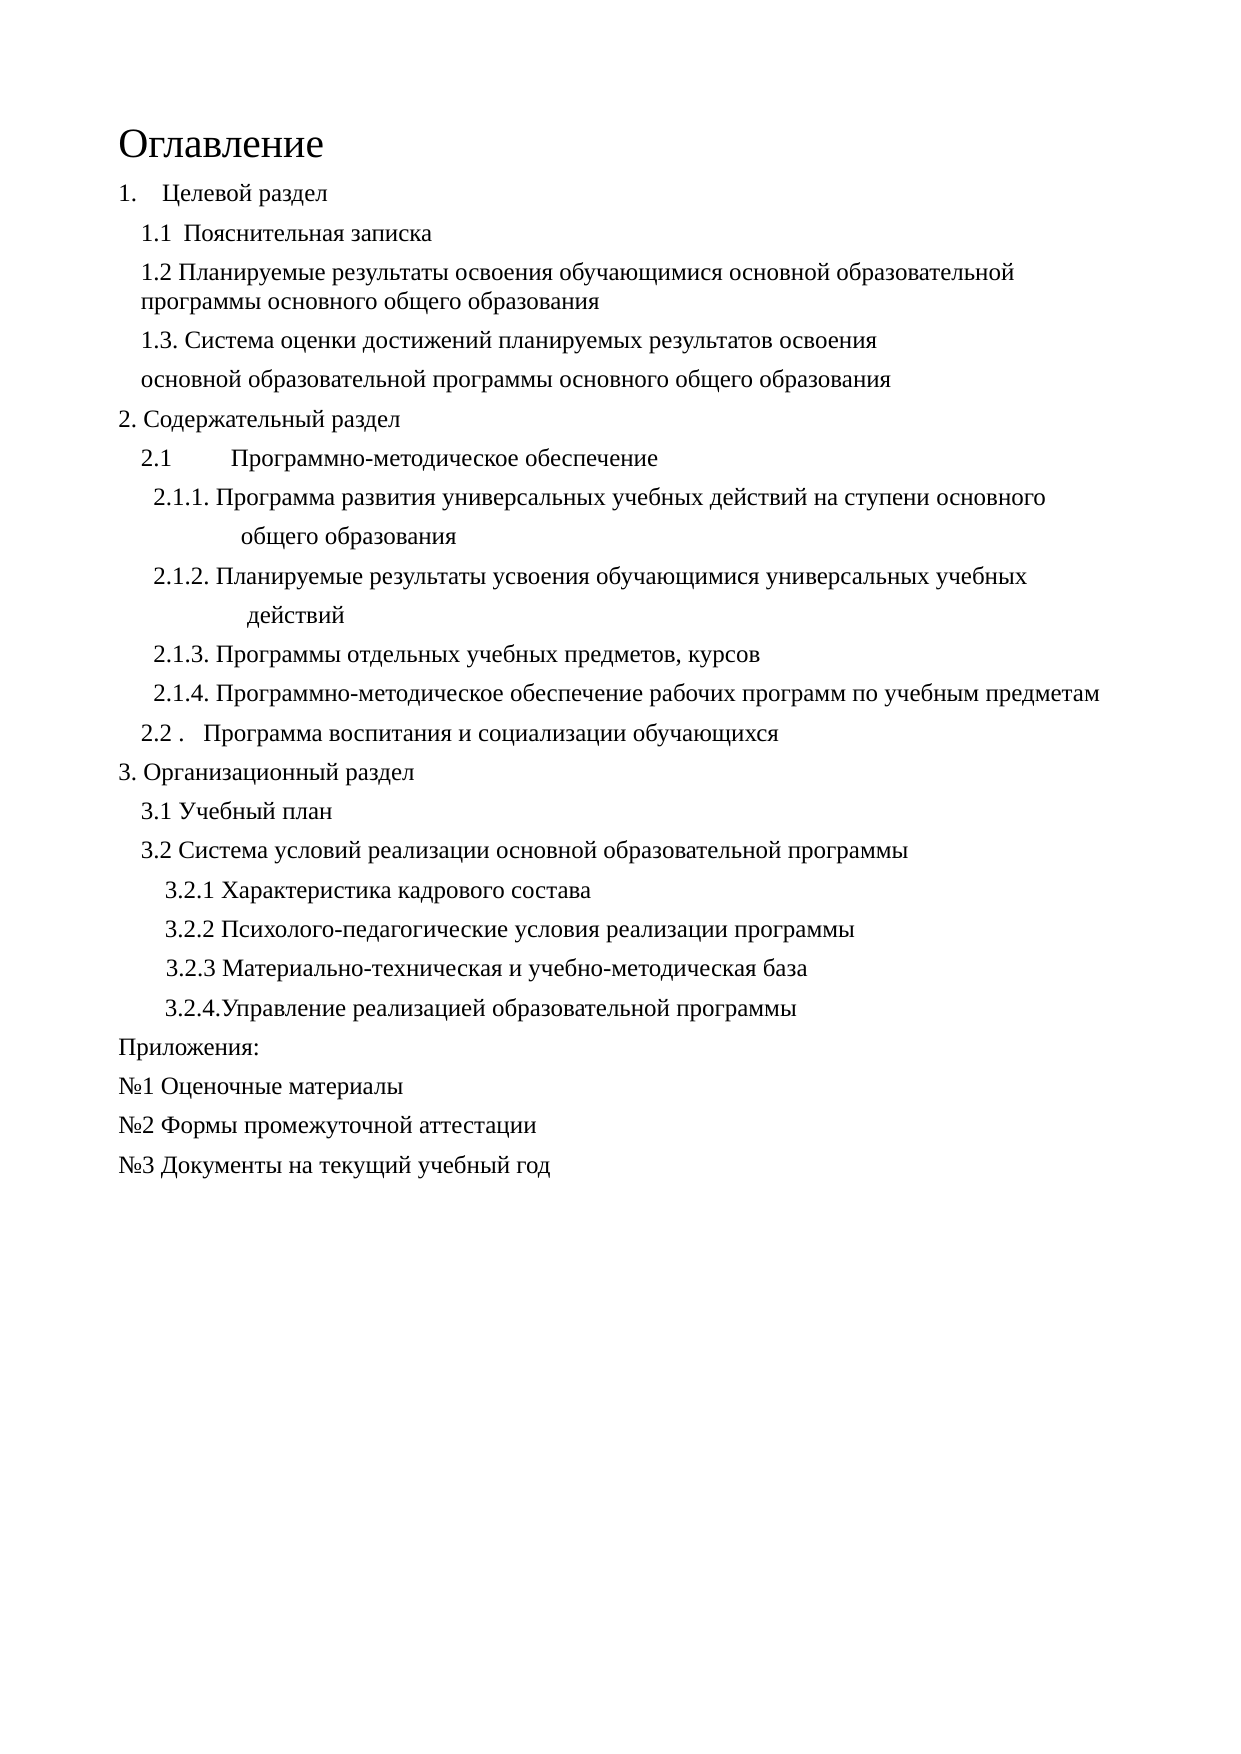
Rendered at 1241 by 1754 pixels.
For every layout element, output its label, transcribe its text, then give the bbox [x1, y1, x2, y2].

text №1 Оценочные материалы [118, 1071, 1122, 1100]
text 2.2 . Программа воспитания и социализации обучающихся [141, 718, 1122, 747]
text 3.2.2 Психолого-педагогические условия реализации программы [164, 914, 1122, 943]
subtitle Оглавление [118, 118, 1122, 166]
text 1.2 Планируемые результаты освоения обучающимися основной образовательной программы основного общего образования [141, 257, 1122, 314]
list 2.1.3. Программы отдельных учебных предметов, курсов [141, 639, 1122, 668]
text Приложения: [118, 1032, 1122, 1061]
text 3.1 Учебный план [141, 796, 1122, 825]
text 1.3. Система оценки достижений планируемых результатов освоения [141, 325, 1122, 354]
text 3.2.3 Материально-техническая и учебно-методическая база [141, 953, 1122, 982]
text 3. Организационный раздел [118, 757, 1122, 786]
text 3.2.4.Управление реализацией образовательной программы [164, 993, 1122, 1021]
text основной образовательной программы основного общего образования [141, 364, 1122, 393]
text №3 Документы на текущий учебный год [118, 1150, 1122, 1178]
list 2.1.4. Программно-методическое обеспечение рабочих программ по учебным предметам [141, 678, 1122, 707]
list 2.1.1. Программа развития универсальных учебных действий на ступени основного [141, 482, 1122, 511]
text 1.1 Пояснительная записка [141, 218, 1122, 247]
text 3.2 Система условий реализации основной образовательной программы [141, 836, 1122, 864]
text №2 Формы промежуточной аттестации [118, 1111, 1122, 1139]
list Программно-методическое обеспечение [141, 443, 1122, 472]
text 3.2.1 Характеристика кадрового состава [164, 875, 1122, 904]
list 2.1.2. Планируемые результаты усвоения обучающимися универсальных учебных [141, 561, 1122, 589]
list действий [141, 600, 1122, 629]
text 1. Целевой раздел [118, 178, 1122, 207]
list общего образования [141, 521, 1122, 550]
text 2. Содержательный раздел [118, 404, 1122, 432]
